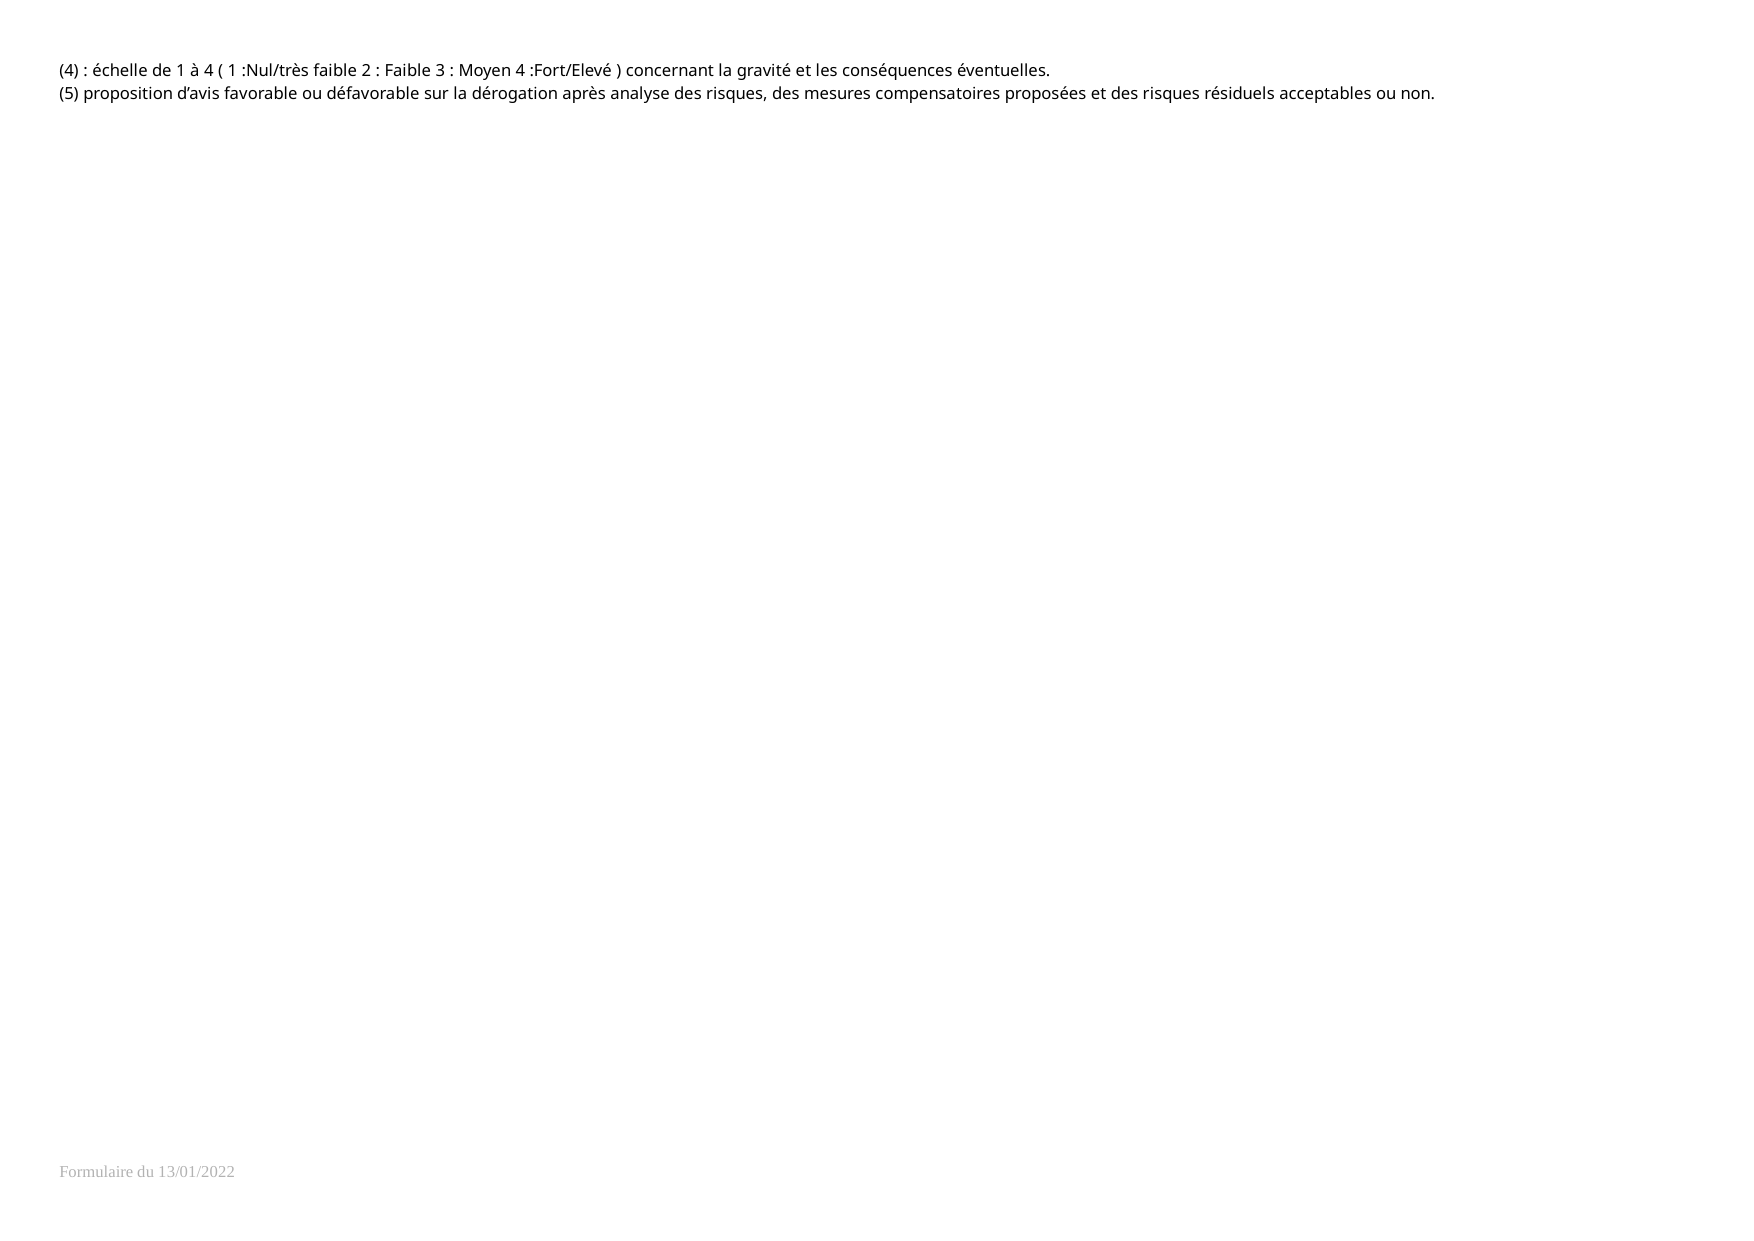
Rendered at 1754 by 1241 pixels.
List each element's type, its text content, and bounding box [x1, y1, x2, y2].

text (4) : échelle de 1 à 4 ( 1 :Nul/très faible 2 : Faible 3 : Moyen 4 :Fort/Elevé ) concernant la gravité et les conséquences éventuelles. [59, 59, 1695, 82]
text (5) proposition d’avis favorable ou défavorable sur la dérogation après analyse des risques, des mesures compensatoires proposées et des risques résiduels acceptables ou non. [59, 82, 1695, 104]
